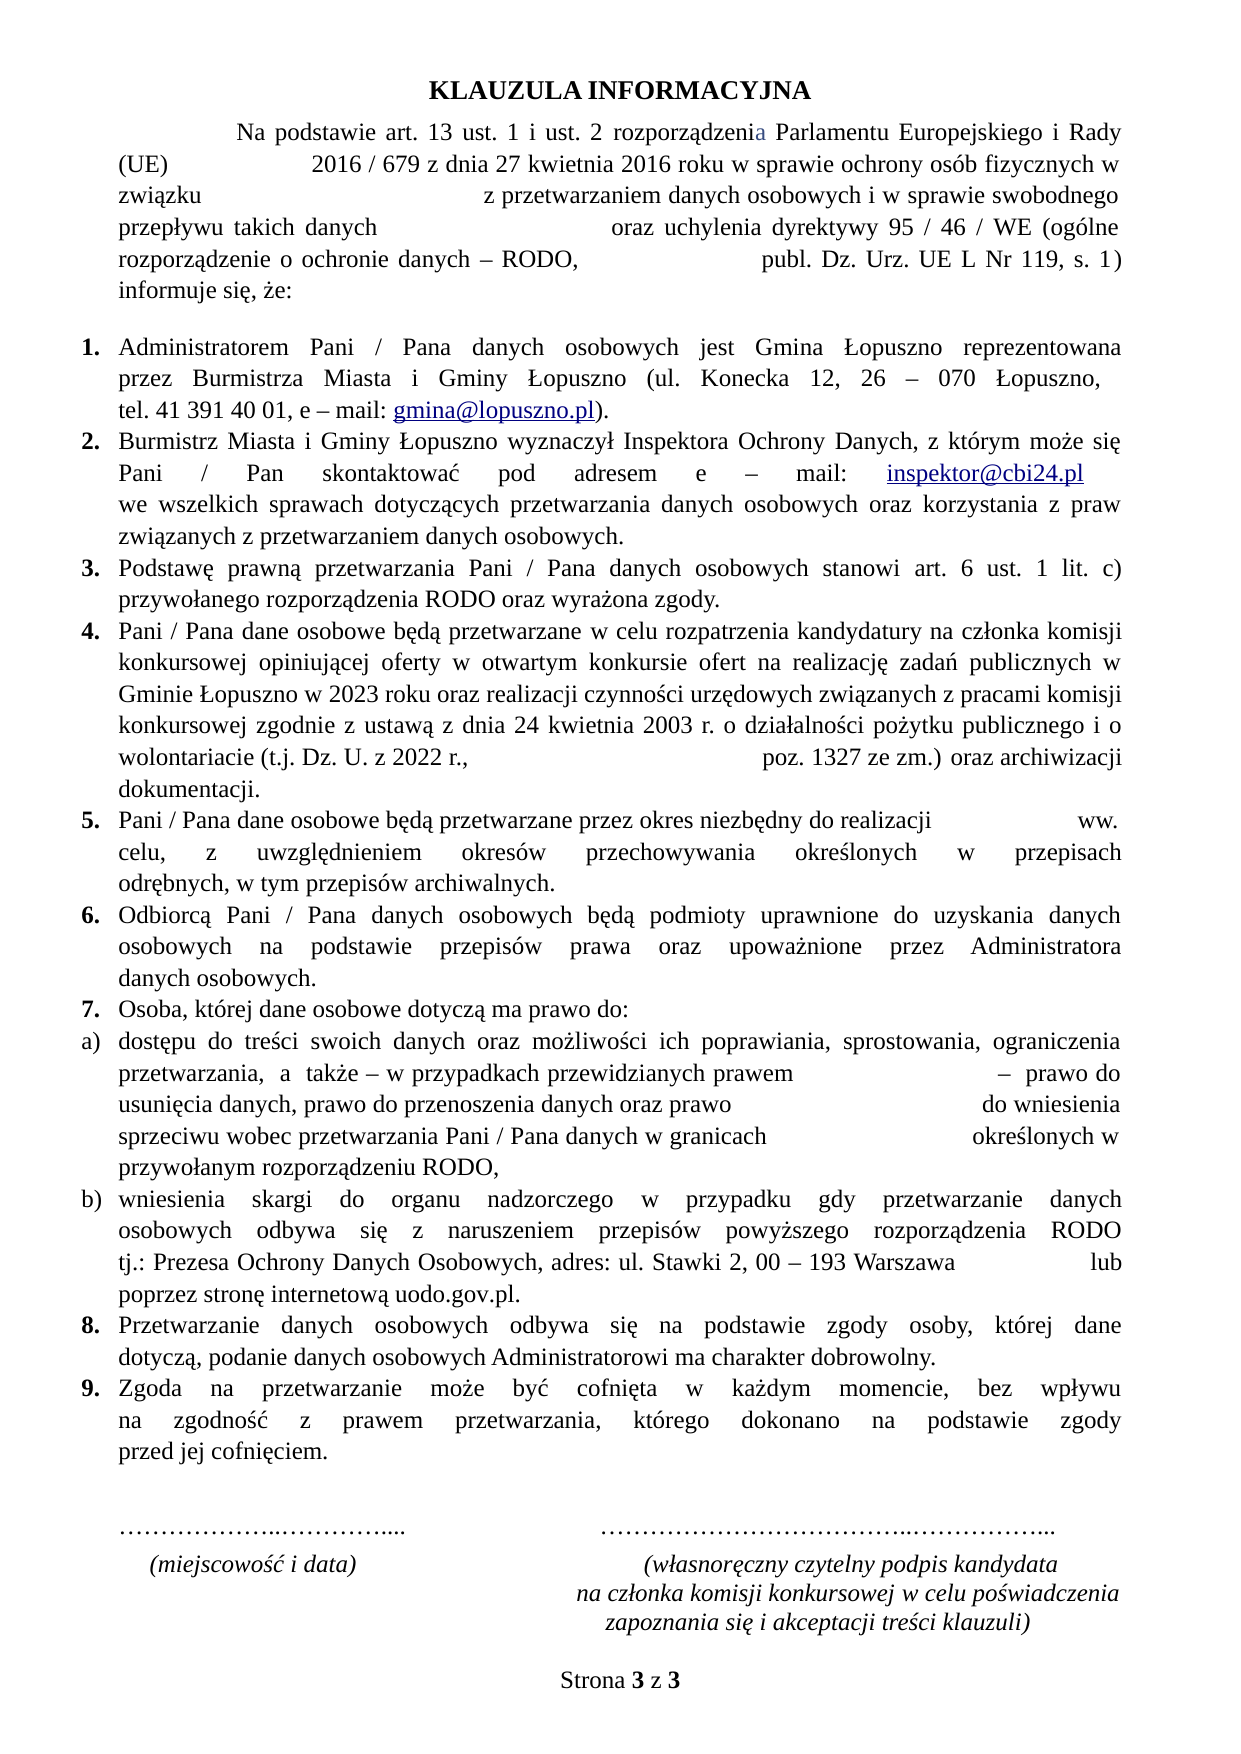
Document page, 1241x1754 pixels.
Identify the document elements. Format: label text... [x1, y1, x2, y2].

list Przetwarzanie danych osobowych odbywa się na podstawie zgody osoby, której dane dotyczą, podanie danych osobowych Administratorowi ma charakter dobrowolny. [81, 1310, 1122, 1371]
list Odbiorcą Pani / Pana danych osobowych będą podmioty uprawnione do uzyskania danych osobowych na podstawie przepisów prawa oraz upoważnione przez Administratora danych osobowych. [81, 900, 1122, 992]
list Zgoda na przetwarzanie może być cofnięta w każdym momencie, bez wpływu na zgodność z prawem przetwarzania, którego dokonano na podstawie zgody przed jej cofnięciem. [81, 1373, 1122, 1465]
text ………………..………….... ………………………………..……………... [118, 1511, 1122, 1540]
list Osoba, której dane osobowe dotyczą ma prawo do: [81, 994, 1122, 1023]
list Pani / Pana dane osobowe będą przetwarzane przez okres niezbędny do realizacji ww. celu, z uwzględnieniem okresów przechowywania określonych w przepisach odrębnych, w tym przepisów archiwalnych. [81, 805, 1122, 897]
text (miejscowość i data) (własnoręczny czytelny podpis kandydata [118, 1549, 1122, 1578]
list dostępu do treści swoich danych oraz możliwości ich poprawiania, sprostowania, ograniczenia przetwarzania, a także – w przypadkach przewidzianych prawem – prawo do usunięcia danych, prawo do przenoszenia danych oraz prawo do wniesienia sprzeciwu wobec przetwarzania Pani / Pana danych w granicach określonych w przywołanym rozporządzeniu RODO, [81, 1026, 1122, 1181]
text na członka komisji konkursowej w celu poświadczenia zapoznania się i akceptacji treści klauzuli) [88, 1578, 1122, 1636]
text Na podstawie art. 13 ust. 1 i ust. 2 rozporządzenia Parlamentu Europejskiego i Rady (UE) 2016 / 679 z dnia 27 kwietnia 2016 roku w sprawie ochrony osób fizycznych w związku z przetwarzaniem danych osobowych i w sprawie swobodnego przepływu takich danych oraz uchylenia dyrektywy 95 / 46 / WE (ogólne rozporządzenie o ochronie danych – RODO, publ. Dz. Urz. UE L Nr 119, s. 1) informuje się, że: [118, 117, 1122, 304]
list Administratorem Pani / Pana danych osobowych jest Gmina Łopuszno reprezentowana przez Burmistrza Miasta i Gminy Łopuszno (ul. Konecka 12, 26 – 070 Łopuszno, tel. 41 391 40 01, e – mail: gmina@lopuszno.pl). [81, 332, 1122, 424]
text KLAUZULA INFORMACYJNA [118, 74, 1122, 105]
list Pani / Pana dane osobowe będą przetwarzane w celu rozpatrzenia kandydatury na członka komisji konkursowej opiniującej oferty w otwartym konkursie ofert na realizację zadań publicznych w Gminie Łopuszno w 2023 roku oraz realizacji czynności urzędowych związanych z pracami komisji konkursowej zgodnie z ustawą z dnia 24 kwietnia 2003 r. o działalności pożytku publicznego i o wolontariacie (t.j. Dz. U. z 2022 r., poz. 1327 ze zm.) oraz archiwizacji dokumentacji. [81, 616, 1122, 802]
list Burmistrz Miasta i Gminy Łopuszno wyznaczył Inspektora Ochrony Danych, z którym może się Pani / Pan skontaktować pod adresem e – mail: inspektor@cbi24.pl we wszelkich sprawach dotyczących przetwarzania danych osobowych oraz korzystania z praw związanych z przetwarzaniem danych osobowych. [81, 426, 1122, 550]
list wniesienia skargi do organu nadzorczego w przypadku gdy przetwarzanie danych osobowych odbywa się z naruszeniem przepisów powyższego rozporządzenia RODO tj.: Prezesa Ochrony Danych Osobowych, adres: ul. Stawki 2, 00 – 193 Warszawa lub poprzez stronę internetową uodo.gov.pl. [81, 1184, 1122, 1307]
list Podstawę prawną przetwarzania Pani / Pana danych osobowych stanowi art. 6 ust. 1 lit. c) przywołanego rozporządzenia RODO oraz wyrażona zgody. [81, 553, 1122, 613]
